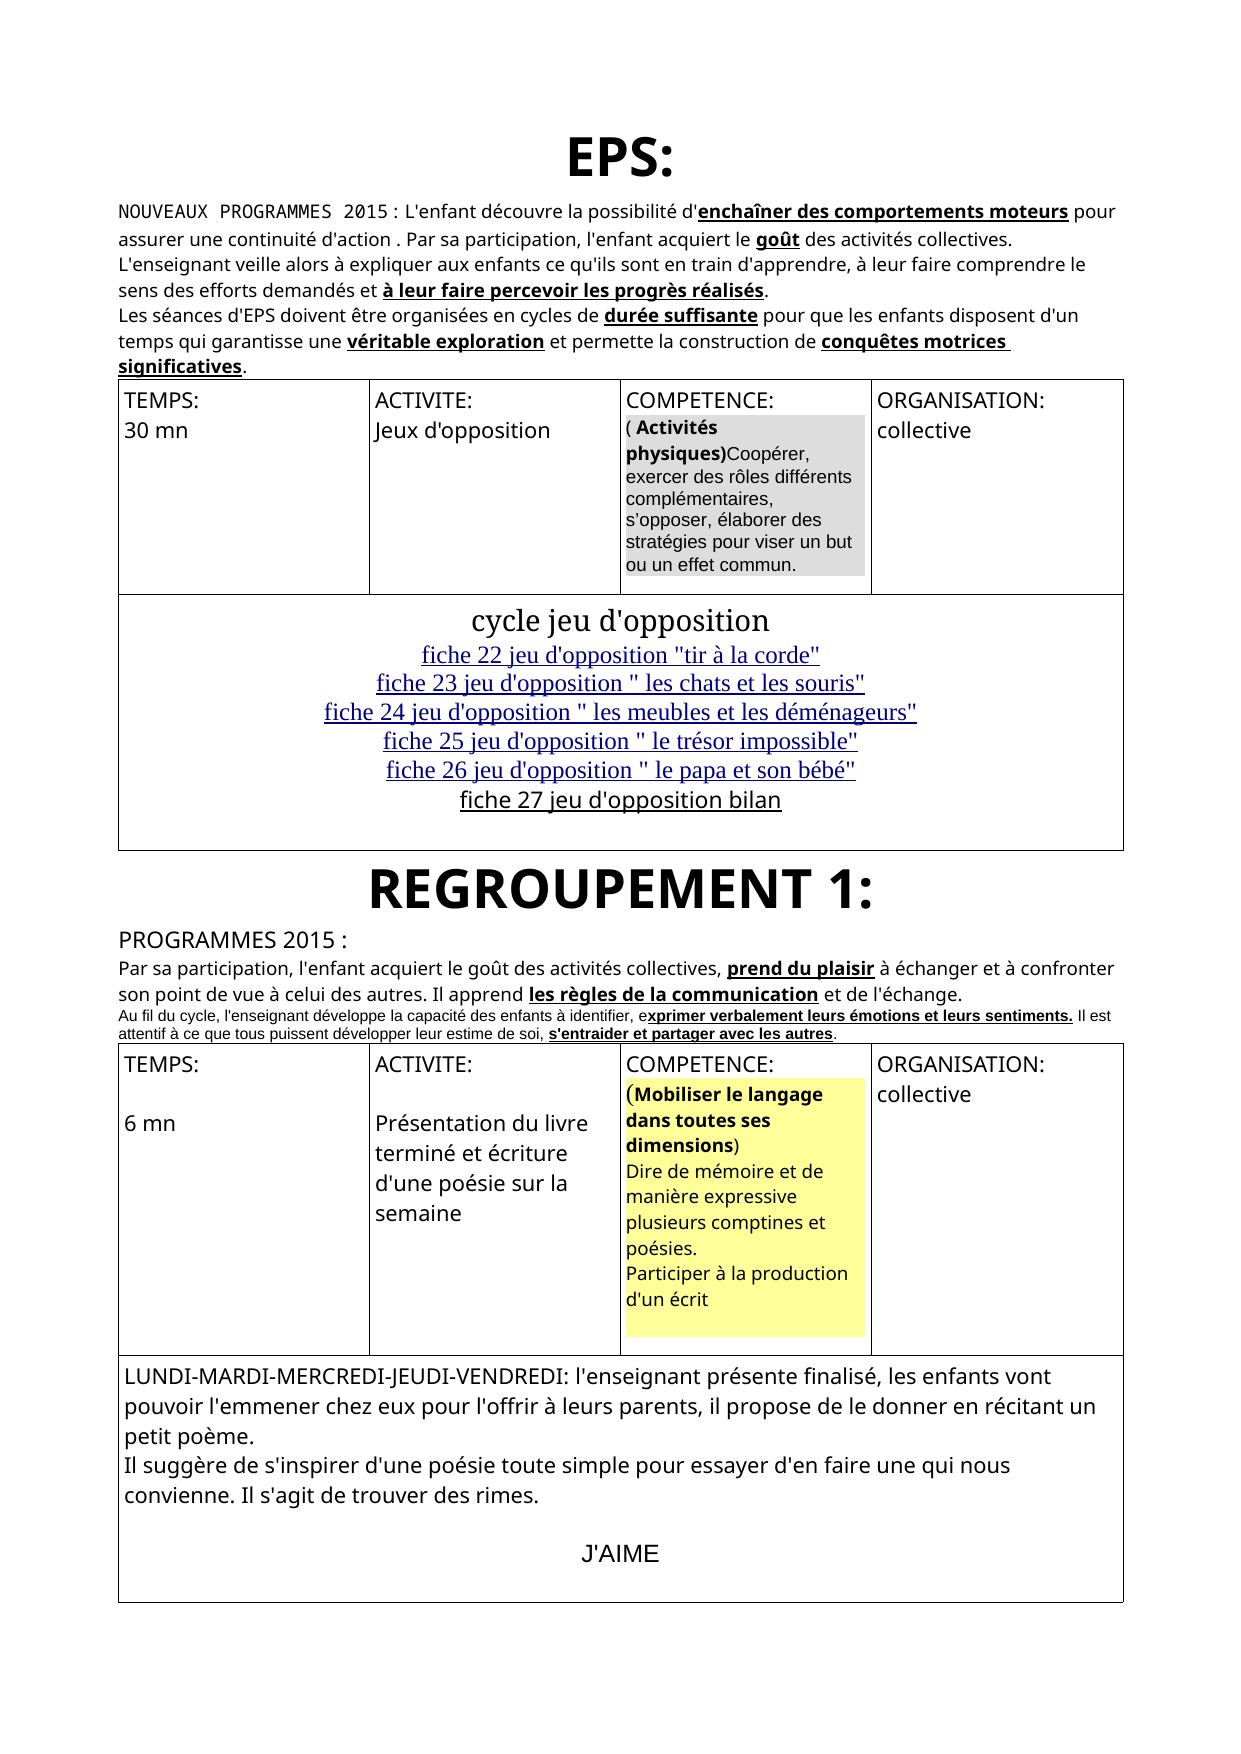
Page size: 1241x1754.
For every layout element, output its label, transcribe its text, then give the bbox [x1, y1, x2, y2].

text REGROUPEMENT 1: [118, 851, 1122, 924]
table_header ORGANISATION: collective [872, 1044, 1123, 1355]
table_header ORGANISATION: collective [872, 380, 1123, 594]
table_header COMPETENCE: ( Activités physiques)Coopérer, exercer des rôles différents complémentaires, s’opposer, élaborer des stratégies pour viser un but ou un effet commun. [621, 380, 871, 594]
table_header ACTIVITE: Jeux d'opposition [370, 380, 620, 594]
text PROGRAMMES 2015 : [118, 924, 1122, 955]
text EPS: [118, 118, 1122, 192]
text Au fil du cycle, l'enseignant développe la capacité des enfants à identifier, exprimer verbalement leurs émotions et leurs sentiments. Il est attentif à ce que tous puissent développer leur estime de soi, s'entraider et partager avec les autres. [118, 1006, 1122, 1043]
table_header cycle jeu d'opposition fiche 22 jeu d'opposition "tir à la corde" fiche 23 jeu d'opposition " les chats et les souris" fiche 24 jeu d'opposition " les meubles et les déménageurs" fiche 25 jeu d'opposition " le trésor impossible" fiche 26 jeu d'opposition " le papa et son bébé" fiche 27 jeu d'opposition bilan [119, 595, 1123, 850]
table_header TEMPS: 6 mn [119, 1044, 369, 1355]
table_header ACTIVITE: Présentation du livre terminé et écriture d'une poésie sur la semaine [370, 1044, 620, 1355]
text NOUVEAUX PROGRAMMES 2015 : L'enfant découvre la possibilité d'enchaîner des comportements moteurs pour assurer une continuité d'action . Par sa participation, l'enfant acquiert le goût des activités collectives. L'enseignant veille alors à expliquer aux enfants ce qu'ils sont en train d'apprendre, à leur faire comprendre le sens des efforts demandés et à leur faire percevoir les progrès réalisés. [118, 192, 1122, 302]
text Par sa participation, l'enfant acquiert le goût des activités collectives, prend du plaisir à échanger et à confronter son point de vue à celui des autres. Il apprend les règles de la communication et de l'échange. [118, 955, 1122, 1006]
text Les séances d'EPS doivent être organisées en cycles de durée suffisante pour que les enfants disposent d'un temps qui garantisse une véritable exploration et permette la construction de conquêtes motrices significatives. [118, 302, 1122, 379]
table_header TEMPS: 30 mn [119, 380, 369, 594]
table_header COMPETENCE: (Mobiliser le langage dans toutes ses dimensions) Dire de mémoire et de manière expressive plusieurs comptines et poésies. Participer à la production d'un écrit [621, 1044, 871, 1355]
table_header LUNDI-MARDI-MERCREDI-JEUDI-VENDREDI: l'enseignant présente finalisé, les enfants vont pouvoir l'emmener chez eux pour l'offrir à leurs parents, il propose de le donner en récitant un petit poème. Il suggère de s'inspirer d'une poésie toute simple pour essayer d'en faire une qui nous convienne. Il s'agit de trouver des rimes. J'AIME [119, 1356, 1123, 1602]
